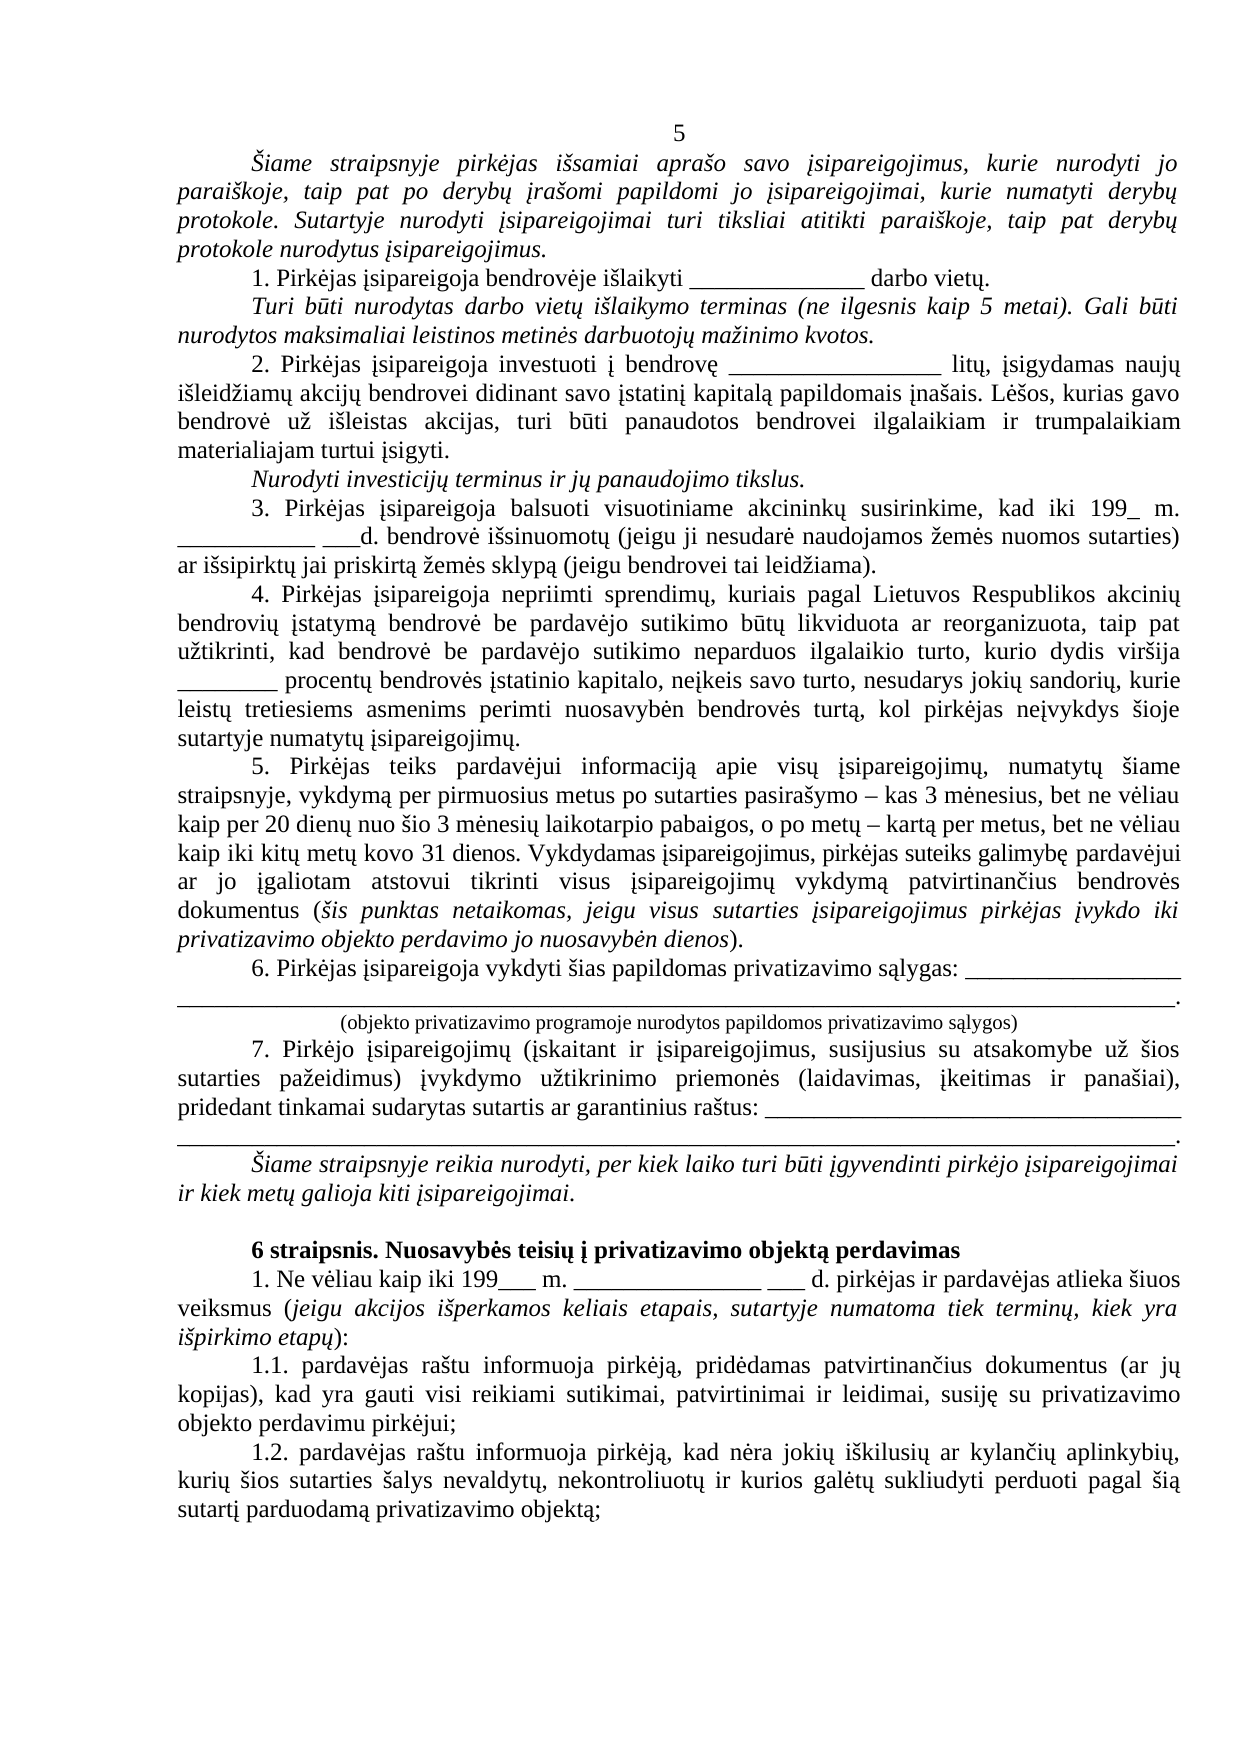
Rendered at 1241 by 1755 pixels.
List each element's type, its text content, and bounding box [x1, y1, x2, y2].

text 4. Pirkėjas įsipareigoja nepriimti sprendimų, kuriais pagal Lietuvos Respublikos akcinių bendrovių įstatymą bendrovė be pardavėjo sutikimo būtų likviduota ar reorganizuota, taip pat užtikrinti, kad bendrovė be pardavėjo sutikimo neparduos ilgalaikio turto, kurio dydis viršija ________ procentų bendrovės įstatinio kapitalo, neįkeis savo turto, nesudarys jokių sandorių, kurie leistų tretiesiems asmenims perimti nuosavybėn bendrovės turtą, kol pirkėjas neįvykdys šioje sutartyje numatytų įsipareigojimų. [177, 579, 1181, 751]
text Šiame straipsnyje pirkėjas išsamiai aprašo savo įsipareigojimus, kurie nurodyti jo paraiškoje, taip pat po derybų įrašomi papildomi jo įsipareigojimai, kurie numatyti derybų protokole. Sutartyje nurodyti įsipareigojimai turi tiksliai atitikti paraiškoje, taip pat derybų protokole nurodytus įsipareigojimus. [177, 148, 1181, 263]
text . [177, 1120, 1181, 1149]
text 1.2. pardavėjas raštu informuoja pirkėją, kad nėra jokių iškilusių ar kylančių aplinkybių, kurių šios sutarties šalys nevaldytų, nekontroliuotų ir kurios galėtų sukliudyti perduoti pagal šią sutartį parduodamą privatizavimo objektą; [177, 1437, 1181, 1523]
text 1. Ne vėliau kaip iki 199___ m. _______________ ___ d. pirkėjas ir pardavėjas atlieka šiuos veiksmus (jeigu akcijos išperkamos keliais etapais, sutartyje numatoma tiek terminų, kiek yra išpirkimo etapų): [177, 1264, 1181, 1350]
text . [177, 981, 1181, 1010]
text Turi būti nurodytas darbo vietų išlaikymo terminas (ne ilgesnis kaip 5 metai). Gali būti nurodytos maksimaliai leistinos metinės darbuotojų mažinimo kvotos. [177, 291, 1181, 349]
text 6. Pirkėjas įsipareigoja vykdyti šias papildomas privatizavimo sąlygas: [177, 953, 1181, 981]
text Nurodyti investicijų terminus ir jų panaudojimo tikslus. [177, 464, 1181, 493]
text 2. Pirkėjas įsipareigoja investuoti į bendrovę _________________ litų, įsigydamas naujų išleidžiamų akcijų bendrovei didinant savo įstatinį kapitalą papildomais įnašais. Lėšos, kurias gavo bendrovė už išleistas akcijas, turi būti panaudotos bendrovei ilgalaikiam ir trumpalaikiam materialiajam turtui įsigyti. [177, 349, 1181, 464]
text 1.1. pardavėjas raštu informuoja pirkėją, pridėdamas patvirtinančius dokumentus (ar jų kopijas), kad yra gauti visi reikiami sutikimai, patvirtinimai ir leidimai, susiję su privatizavimo objekto perdavimu pirkėjui; [177, 1350, 1181, 1437]
text 7. Pirkėjo įsipareigojimų (įskaitant ir įsipareigojimus, susijusius su atsakomybe už šios sutarties pažeidimus) įvykdymo užtikrinimo priemonės (laidavimas, įkeitimas ir panašiai), pridedant tinkamai sudarytas sutartis ar garantinius raštus: [177, 1034, 1181, 1120]
text Šiame straipsnyje reikia nurodyti, per kiek laiko turi būti įgyvendinti pirkėjo įsipareigojimai ir kiek metų galioja kiti įsipareigojimai. [177, 1149, 1181, 1207]
text 1. Pirkėjas įsipareigoja bendrovėje išlaikyti ______________ darbo vietų. [177, 263, 1181, 291]
text 6 straipsnis. Nuosavybės teisių į privatizavimo objektą perdavimas [177, 1235, 1181, 1264]
text 3. Pirkėjas įsipareigoja balsuoti visuotiniame akcininkų susirinkime, kad iki 199_ m. ___________ ___d. bendrovė išsinuomotų (jeigu ji nesudarė naudojamos žemės nuomos sutarties) ar išsipirktų jai priskirtą žemės sklypą (jeigu bendrovei tai leidžiama). [177, 493, 1181, 579]
text (objekto privatizavimo programoje nurodytos papildomos privatizavimo sąlygos) [177, 1010, 1181, 1034]
text 5. Pirkėjas teiks pardavėjui informaciją apie visų įsipareigojimų, numatytų šiame straipsnyje, vykdymą per pirmuosius metus po sutarties pasirašymo – kas 3 mėnesius, bet ne vėliau kaip per 20 dienų nuo šio 3 mėnesių laikotarpio pabaigos, o po metų – kartą per metus, bet ne vėliau kaip iki kitų metų kovo 31 dienos. Vykdydamas įsipareigojimus, pirkėjas suteiks galimybę pardavėjui ar jo įgaliotam atstovui tikrinti visus įsipareigojimų vykdymą patvirtinančius bendrovės dokumentus (šis punktas netaikomas, jeigu visus sutarties įsipareigojimus pirkėjas įvykdo iki privatizavimo objekto perdavimo jo nuosavybėn dienos). [177, 751, 1181, 953]
